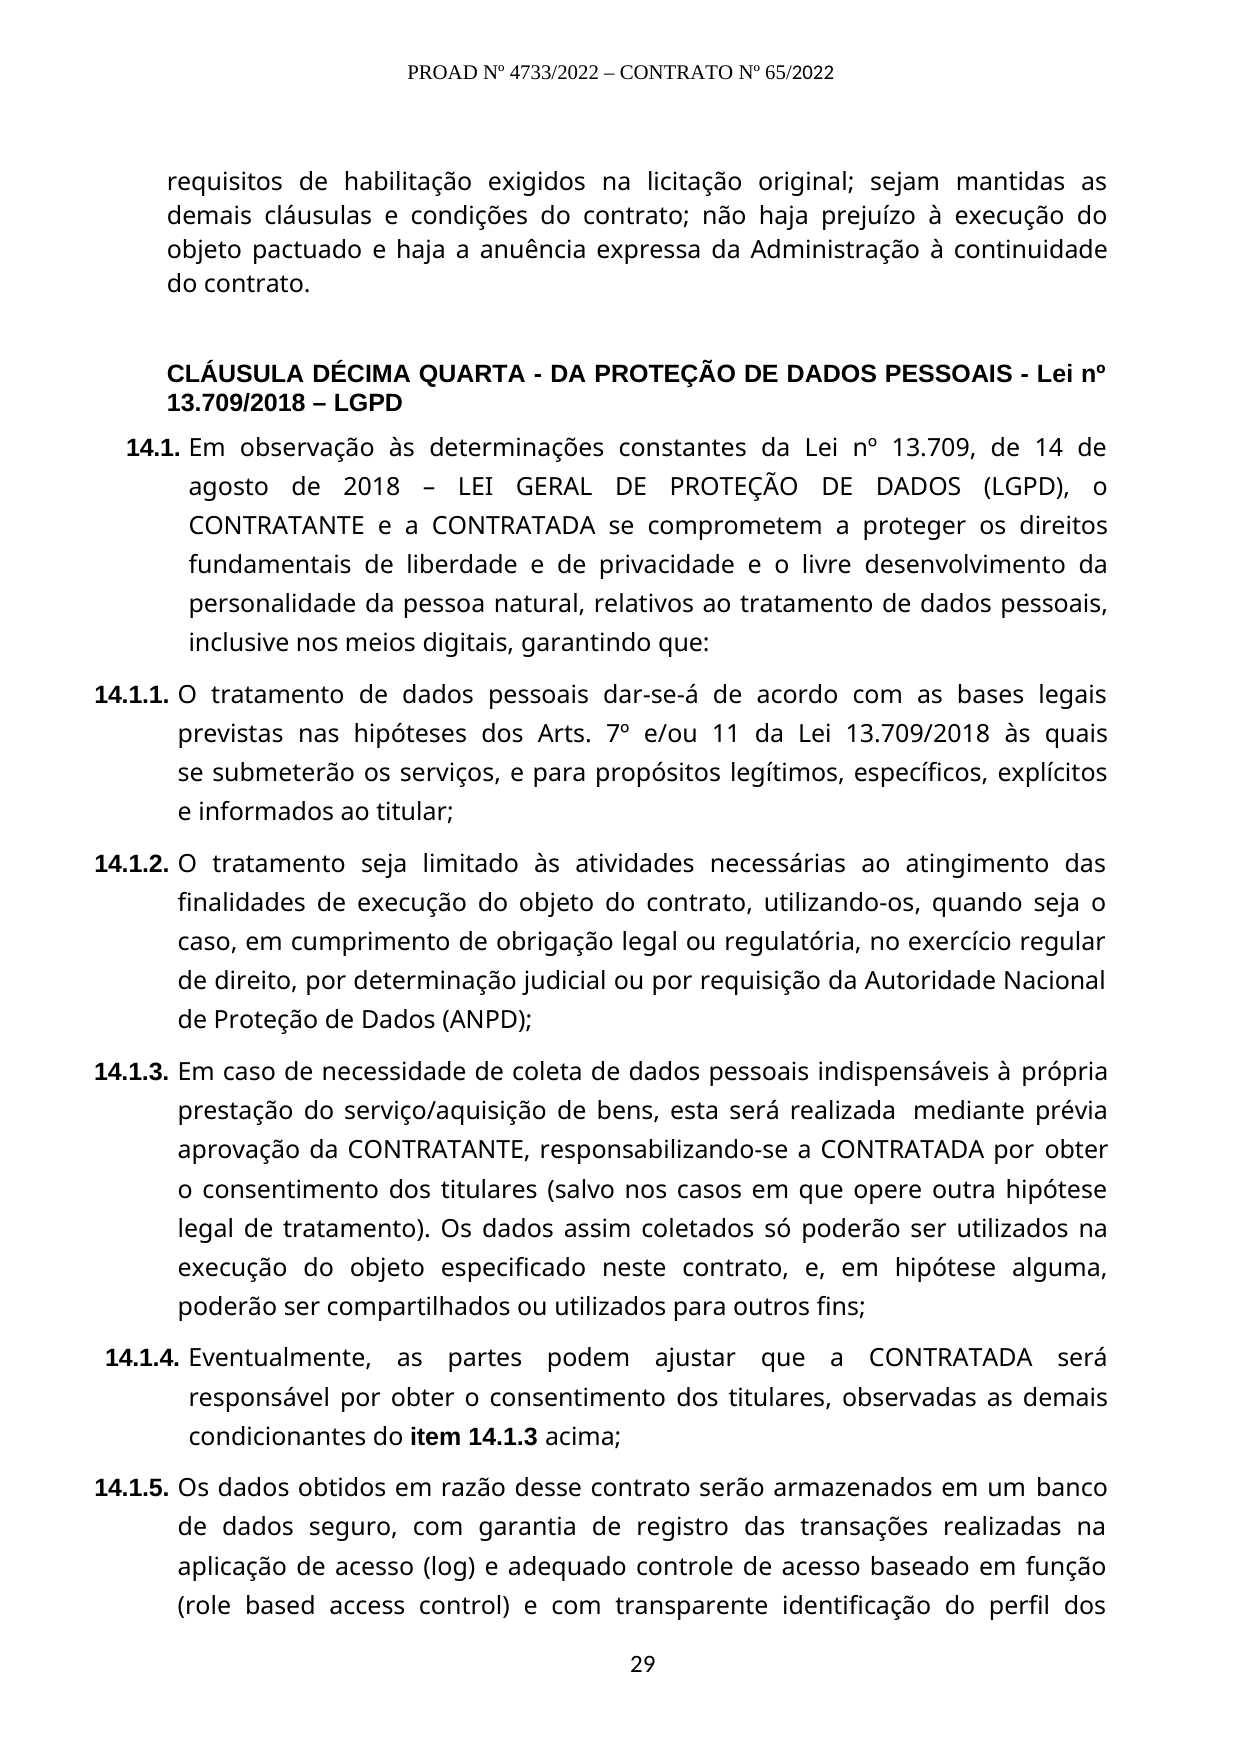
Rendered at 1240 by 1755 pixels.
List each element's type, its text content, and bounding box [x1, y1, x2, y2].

list O tratamento de dados pessoais dar-se-á de acordo com as bases legais previstas nas hipóteses dos Arts. 7º e/ou 11 da Lei 13.709/2018 às quais se submeterão os serviços, e para propósitos legítimos, específicos, explícitos e informados ao titular; [167, 677, 1108, 828]
list Em caso de necessidade de coleta de dados pessoais indispensáveis à própria prestação do serviço/aquisição de bens, esta será realizada mediante prévia aprovação da CONTRATANTE, responsabilizando-se a CONTRATADA por obter o consentimento dos titulares (salvo nos casos em que opere outra hipótese legal de tratamento). Os dados assim coletados só poderão ser utilizados na execução do objeto especificado neste contrato, e, em hipótese alguma, poderão ser compartilhados ou utilizados para outros fins; [167, 1054, 1108, 1323]
list Os dados obtidos em razão desse contrato serão armazenados em um banco de dados seguro, com garantia de registro das transações realizadas na aplicação de acesso (log) e adequado controle de acesso baseado em função (role based access control) e com transparente identificação do perfil dos [167, 1470, 1108, 1621]
list Eventualmente, as partes podem ajustar que a CONTRATADA será responsável por obter o consentimento dos titulares, observadas as demais condicionantes do item 14.1.3 acima; [177, 1340, 1108, 1452]
text requisitos de habilitação exigidos na licitação original; sejam mantidas as demais cláusulas e condições do contrato; não haja prejuízo à execução do objeto pactuado e haja a anuência expressa da Administração à continuidade do contrato. [167, 163, 1108, 300]
list Em observação às determinações constantes da Lei nº 13.709, de 14 de agosto de 2018 – LEI GERAL DE PROTEÇÃO DE DADOS (LGPD), o CONTRATANTE e a CONTRATADA se comprometem a proteger os direitos fundamentais de liberdade e de privacidade e o livre desenvolvimento da personalidade da pessoa natural, relativos ao tratamento de dados pessoais, inclusive nos meios digitais, garantindo que: [177, 429, 1108, 659]
subtitle CLÁUSULA DÉCIMA QUARTA - DA PROTEÇÃO DE DADOS PESSOAIS - Lei nº 13.709/2018 – LGPD [167, 359, 1107, 417]
list O tratamento seja limitado às atividades necessárias ao atingimento das finalidades de execução do objeto do contrato, utilizando-os, quando seja o caso, em cumprimento de obrigação legal ou regulatória, no exercício regular de direito, por determinação judicial ou por requisição da Autoridade Nacional de Proteção de Dados (ANPD); [167, 846, 1107, 1036]
